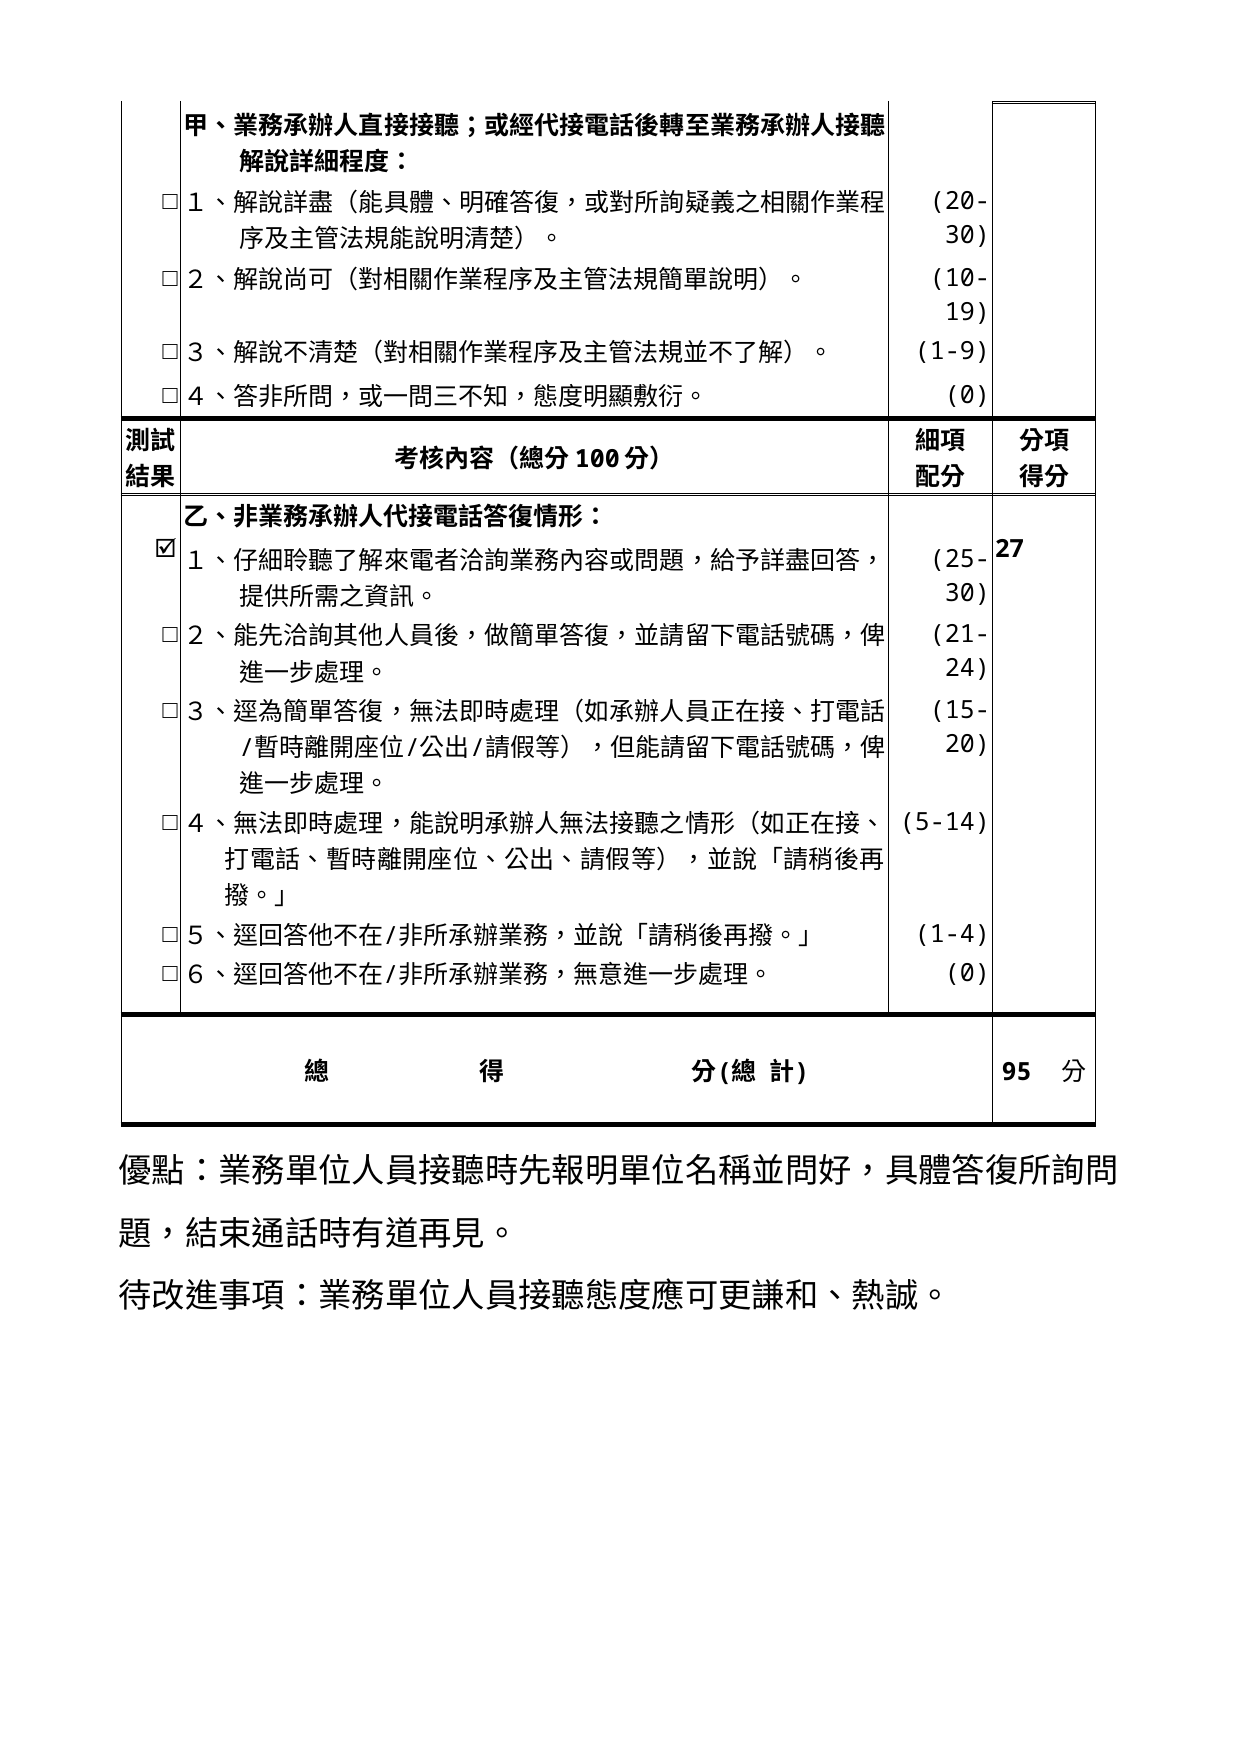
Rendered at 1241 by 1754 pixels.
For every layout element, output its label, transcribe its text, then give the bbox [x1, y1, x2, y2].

table_cell ４、無法即時處理，能說明承辦人無法接聽之情形（如正在接、打電話、暫時離開座位、公出、請假等），並說「請稍後再撥。」 [181, 800, 888, 912]
table_cell  [122, 537, 180, 613]
table_cell [122, 101, 180, 178]
table_cell □ [122, 178, 180, 255]
table_cell (0) [889, 372, 992, 416]
table_cell 總 得 分(總 計) [122, 1017, 992, 1122]
table_cell 27 [993, 496, 1095, 1012]
table_cell (20-30) [889, 178, 992, 255]
table_cell [889, 101, 992, 178]
table_cell 乙、非業務承辦人代接電話答復情形： [181, 496, 888, 537]
table_cell ２、能先洽詢其他人員後，做簡單答復，並請留下電話號碼，俾進一步處理。 [181, 613, 888, 688]
table_cell (25-30) [889, 537, 992, 613]
table_cell ６、逕回答他不在/非所承辦業務，無意進一步處理。 [181, 951, 888, 1012]
table_cell (10-19) [889, 255, 992, 328]
table_cell □ [122, 613, 180, 688]
table_cell (5-14) [889, 800, 992, 912]
table_cell □ [122, 255, 180, 328]
table_cell (1-9) [889, 328, 992, 372]
table_cell □ [122, 688, 180, 800]
table_cell １、仔細聆聽了解來電者洽詢業務內容或問題，給予詳盡回答，提供所需之資訊。 [181, 537, 888, 613]
table_cell □ [122, 800, 180, 912]
table_cell [122, 496, 180, 537]
table_cell □ [122, 912, 180, 951]
table_cell ３、逕為簡單答復，無法即時處理（如承辦人員正在接、打電話/暫時離開座位/公出/請假等），但能請留下電話號碼，俾進一步處理。 [181, 688, 888, 800]
table_cell (21-24) [889, 613, 992, 688]
text 待改進事項：業務單位人員接聽態度應可更謙和、熱誠。 [118, 1251, 1122, 1314]
table_cell (1-4) [889, 912, 992, 951]
table_cell ２、解說尚可（對相關作業程序及主管法規簡單說明）。 [181, 255, 888, 328]
table_header [96, 1314, 396, 1385]
table_cell 細項 配分 [889, 421, 992, 493]
table_cell 分項 得分 [993, 421, 1095, 493]
table_cell (0) [889, 951, 992, 1012]
table_cell □ [122, 328, 180, 372]
table_cell 95 分 [993, 1017, 1095, 1122]
table_cell [889, 496, 992, 537]
table_cell [993, 104, 1095, 416]
table_cell □ [122, 372, 180, 416]
table_cell 測試 結果 [122, 421, 180, 493]
table_cell (15-20) [889, 688, 992, 800]
text 優點：業務單位人員接聽時先報明單位名稱並問好，具體答復所詢問題，結束通話時有道再見。 [118, 1126, 1122, 1251]
table_cell □ [122, 951, 180, 1012]
table_cell ３、解說不清楚（對相關作業程序及主管法規並不了解）。 [181, 328, 888, 372]
table_cell ４、答非所問，或一問三不知，態度明顯敷衍。 [181, 372, 888, 416]
table_cell １、解說詳盡（能具體、明確答復，或對所詢疑義之相關作業程序及主管法規能說明清楚）。 [181, 178, 888, 255]
table_cell 考核內容（總分100分） [181, 421, 888, 493]
table_cell 甲、業務承辦人直接接聽；或經代接電話後轉至業務承辦人接聽解說詳細程度： [181, 101, 888, 178]
table_cell ５、逕回答他不在/非所承辦業務，並說「請稍後再撥。」 [181, 912, 888, 951]
